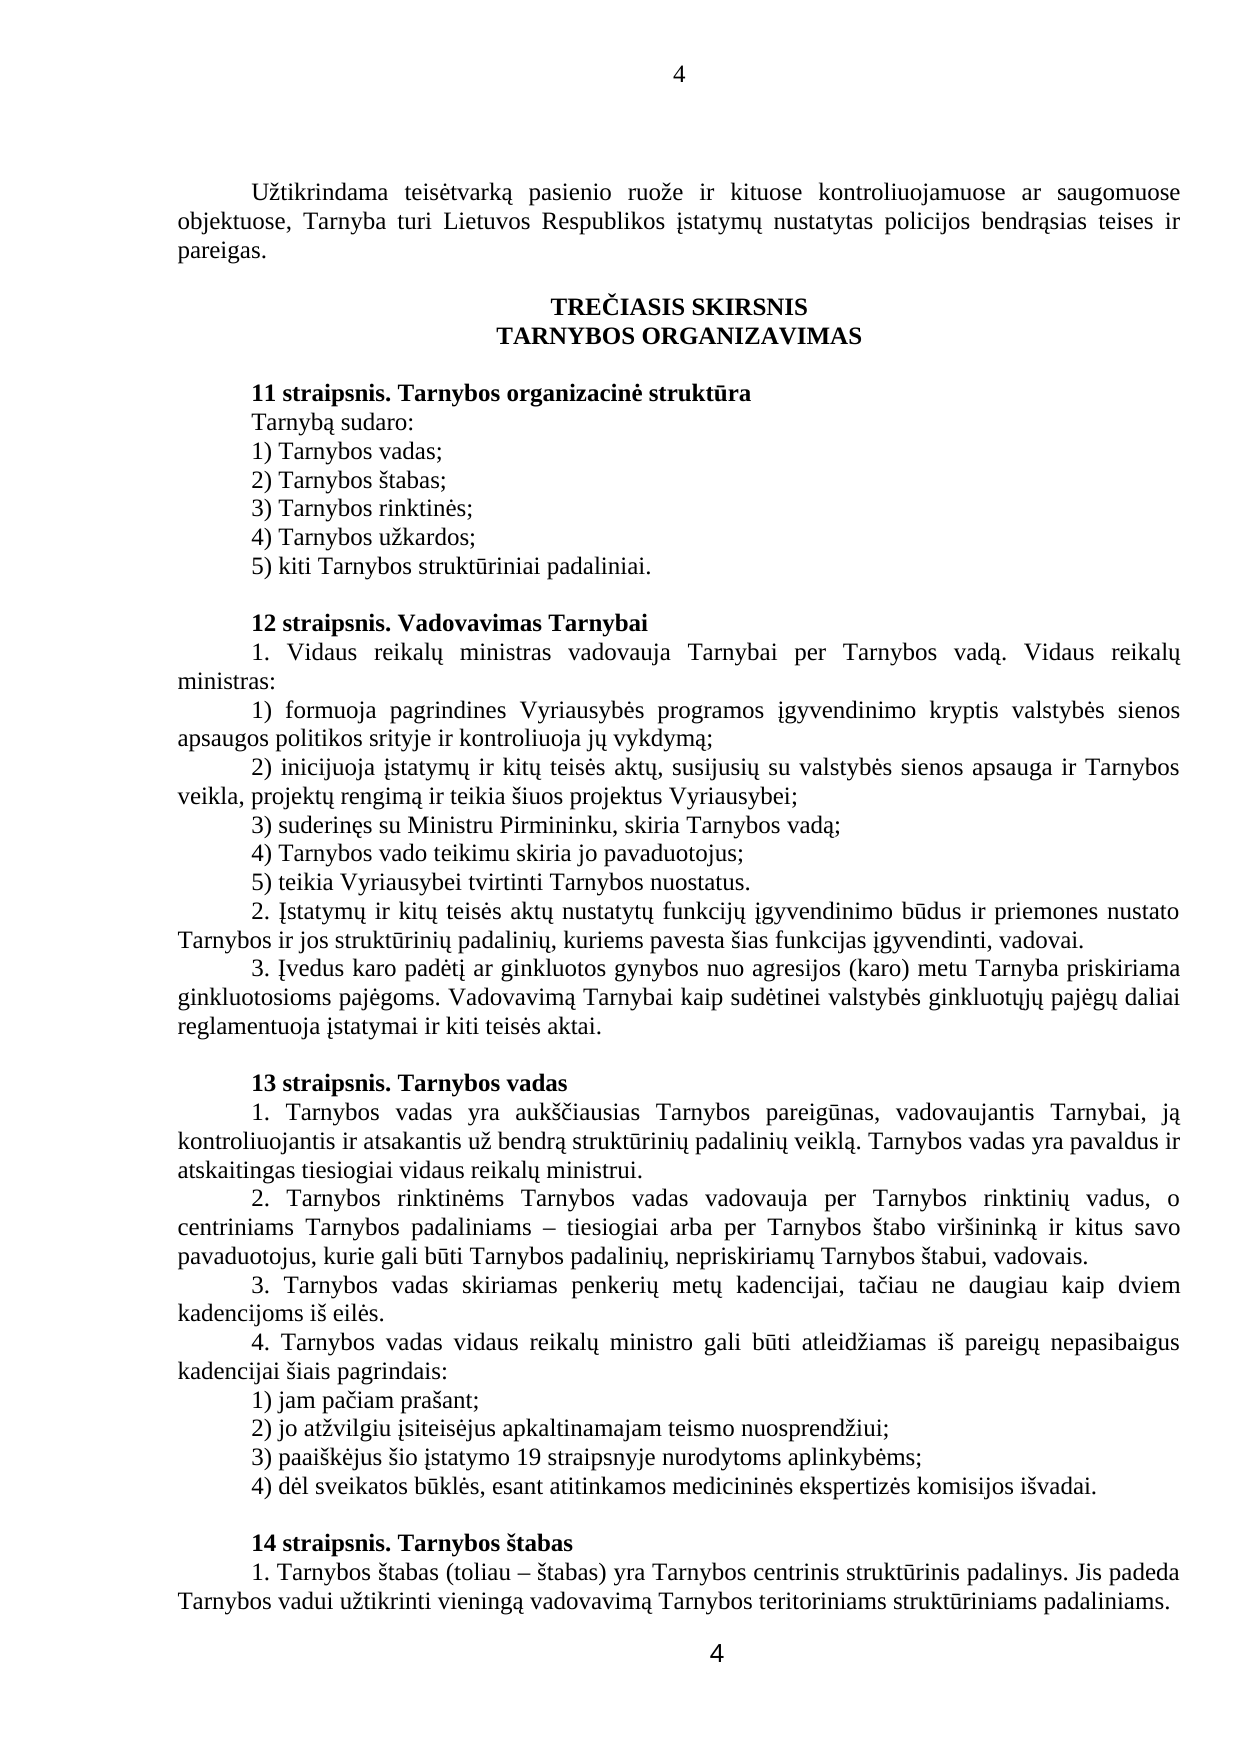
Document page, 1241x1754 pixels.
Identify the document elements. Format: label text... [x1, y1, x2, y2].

text 3. Tarnybos vadas skiriamas penkerių metų kadencijai, tačiau ne daugiau kaip dviem kadencijoms iš eilės. [177, 1270, 1181, 1327]
text 11 straipsnis. Tarnybos organizacinė struktūra [177, 378, 1181, 407]
text 2) jo atžvilgiu įsiteisėjus apkaltinamajam teismo nuosprendžiui; [177, 1413, 1181, 1442]
text 3. Įvedus karo padėtį ar ginkluotos gynybos nuo agresijos (karo) metu Tarnyba priskiriama ginkluotosioms pajėgoms. Vadovavimą Tarnybai kaip sudėtinei valstybės ginkluotųjų pajėgų daliai reglamentuoja įstatymai ir kiti teisės aktai. [177, 953, 1181, 1040]
text 2. Įstatymų ir kitų teisės aktų nustatytų funkcijų įgyvendinimo būdus ir priemones nustato Tarnybos ir jos struktūrinių padalinių, kuriems pavesta šias funkcijas įgyvendinti, vadovai. [177, 896, 1181, 953]
text 5) teikia Vyriausybei tvirtinti Tarnybos nuostatus. [177, 867, 1181, 896]
text 3) Tarnybos rinktinės; [177, 493, 1181, 522]
text 4. Tarnybos vadas vidaus reikalų ministro gali būti atleidžiamas iš pareigų nepasibaigus kadencijai šiais pagrindais: [177, 1327, 1181, 1385]
text 4) Tarnybos vado teikimu skiria jo pavaduotojus; [177, 838, 1181, 867]
text 2. Tarnybos rinktinėms Tarnybos vadas vadovauja per Tarnybos rinktinių vadus, o centriniams Tarnybos padaliniams – tiesiogiai arba per Tarnybos štabo viršininką ir kitus savo pavaduotojus, kurie gali būti Tarnybos padalinių, nepriskiriamų Tarnybos štabui, vadovais. [177, 1183, 1181, 1270]
text 3) paaiškėjus šio įstatymo 19 straipsnyje nurodytoms aplinkybėms; [177, 1442, 1181, 1471]
text 14 straipsnis. Tarnybos štabas [177, 1528, 1181, 1557]
text Užtikrindama teisėtvarką pasienio ruože ir kituose kontroliuojamuose ar saugomuose objektuose, Tarnyba turi Lietuvos Respublikos įstatymų nustatytas policijos bendrąsias teises ir pareigas. [177, 177, 1181, 263]
text 12 straipsnis. Vadovavimas Tarnybai [177, 608, 1181, 637]
text 4) dėl sveikatos būklės, esant atitinkamos medicininės ekspertizės komisijos išvadai. [177, 1471, 1181, 1500]
text 2) Tarnybos štabas; [177, 465, 1181, 493]
text Tarnybos organizavimas [177, 321, 1181, 350]
text 1) Tarnybos vadas; [177, 436, 1181, 465]
text 13 straipsnis. Tarnybos vadas [177, 1068, 1181, 1097]
text 3) suderinęs su Ministru Pirmininku, skiria Tarnybos vadą; [177, 810, 1181, 838]
text 1. Tarnybos štabas (toliau – štabas) yra Tarnybos centrinis struktūrinis padalinys. Jis padeda Tarnybos vadui užtikrinti vieningą vadovavimą Tarnybos teritoriniams struktūriniams padaliniams. [177, 1557, 1181, 1615]
text Tarnybą sudaro: [177, 407, 1181, 436]
text 2) inicijuoja įstatymų ir kitų teisės aktų, susijusių su valstybės sienos apsauga ir Tarnybos veikla, projektų rengimą ir teikia šiuos projektus Vyriausybei; [177, 752, 1181, 810]
text 4) Tarnybos užkardos; [177, 522, 1181, 551]
text Trečiasis skirsnis [177, 292, 1181, 321]
text 1. Vidaus reikalų ministras vadovauja Tarnybai per Tarnybos vadą. Vidaus reikalų ministras: [177, 637, 1181, 695]
text 1) formuoja pagrindines Vyriausybės programos įgyvendinimo kryptis valstybės sienos apsaugos politikos srityje ir kontroliuoja jų vykdymą; [177, 695, 1181, 752]
text 5) kiti Tarnybos struktūriniai padaliniai. [177, 551, 1181, 580]
text 1. Tarnybos vadas yra aukščiausias Tarnybos pareigūnas, vadovaujantis Tarnybai, ją kontroliuojantis ir atsakantis už bendrą struktūrinių padalinių veiklą. Tarnybos vadas yra pavaldus ir atskaitingas tiesiogiai vidaus reikalų ministrui. [177, 1097, 1181, 1183]
text 1) jam pačiam prašant; [177, 1385, 1181, 1413]
